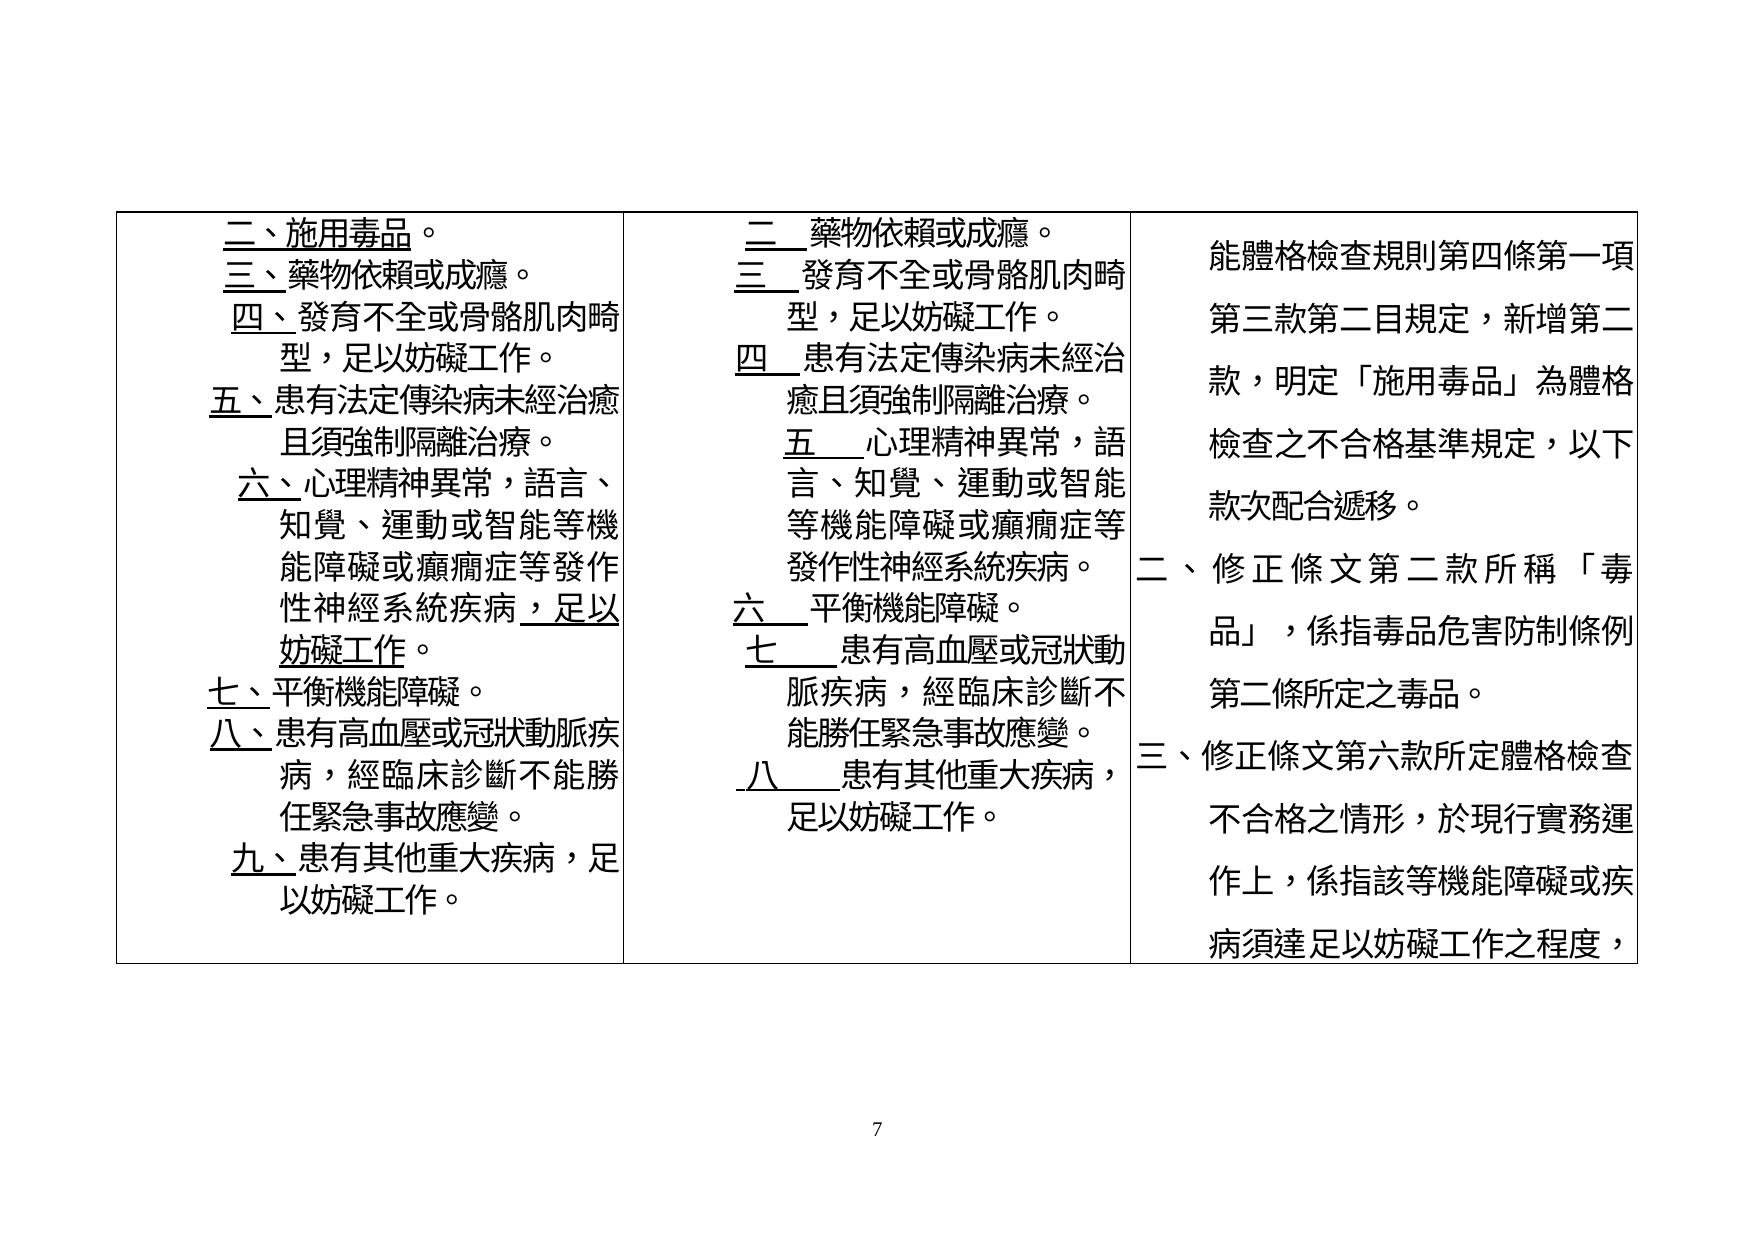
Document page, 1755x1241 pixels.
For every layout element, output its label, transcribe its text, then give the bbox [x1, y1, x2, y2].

table_cell 二 藥物依賴或成癮。 三 發育不全或骨骼肌肉畸型，足以妨礙工作。 四 患有法定傳染病未經治癒且須強制隔離治療。 五 心理精神異常，語言、知覺、運動或智能等機能障礙或癲癇症等發作性神經系統疾病。 六 平衡機能障礙。 七 患有高血壓或冠狀動脈疾病，經臨床診斷不能勝任緊急事故應變。 八 患有其他重大疾病，足以妨礙工作。 [624, 213, 1130, 962]
table_cell 能體格檢查規則第四條第一項第三款第二目規定，新增第二款，明定「施用毒品」為體格檢查之不合格基準規定，以下款次配合遞移。 二、修正條文第二款所稱「毒品」，係指毒品危害防制條例第二條所定之毒品。 三、修正條文第六款所定體格檢查不合格之情形，於現行實務運作上，係指該等機能障礙或疾病須達足以妨礙工作之程度， [1131, 213, 1637, 962]
table_cell 二、施用毒品。 三、藥物依賴或成癮。 四、發育不全或骨骼肌肉畸型，足以妨礙工作。 五、患有法定傳染病未經治癒且須強制隔離治療。 六、心理精神異常，語言、知覺、運動或智能等機能障礙或癲癇症等發作性神經系統疾病，足以妨礙工作。 七、平衡機能障礙。 八、患有高血壓或冠狀動脈疾病，經臨床診斷不能勝任緊急事故應變。 九、患有其他重大疾病，足以妨礙工作。 [117, 213, 623, 962]
